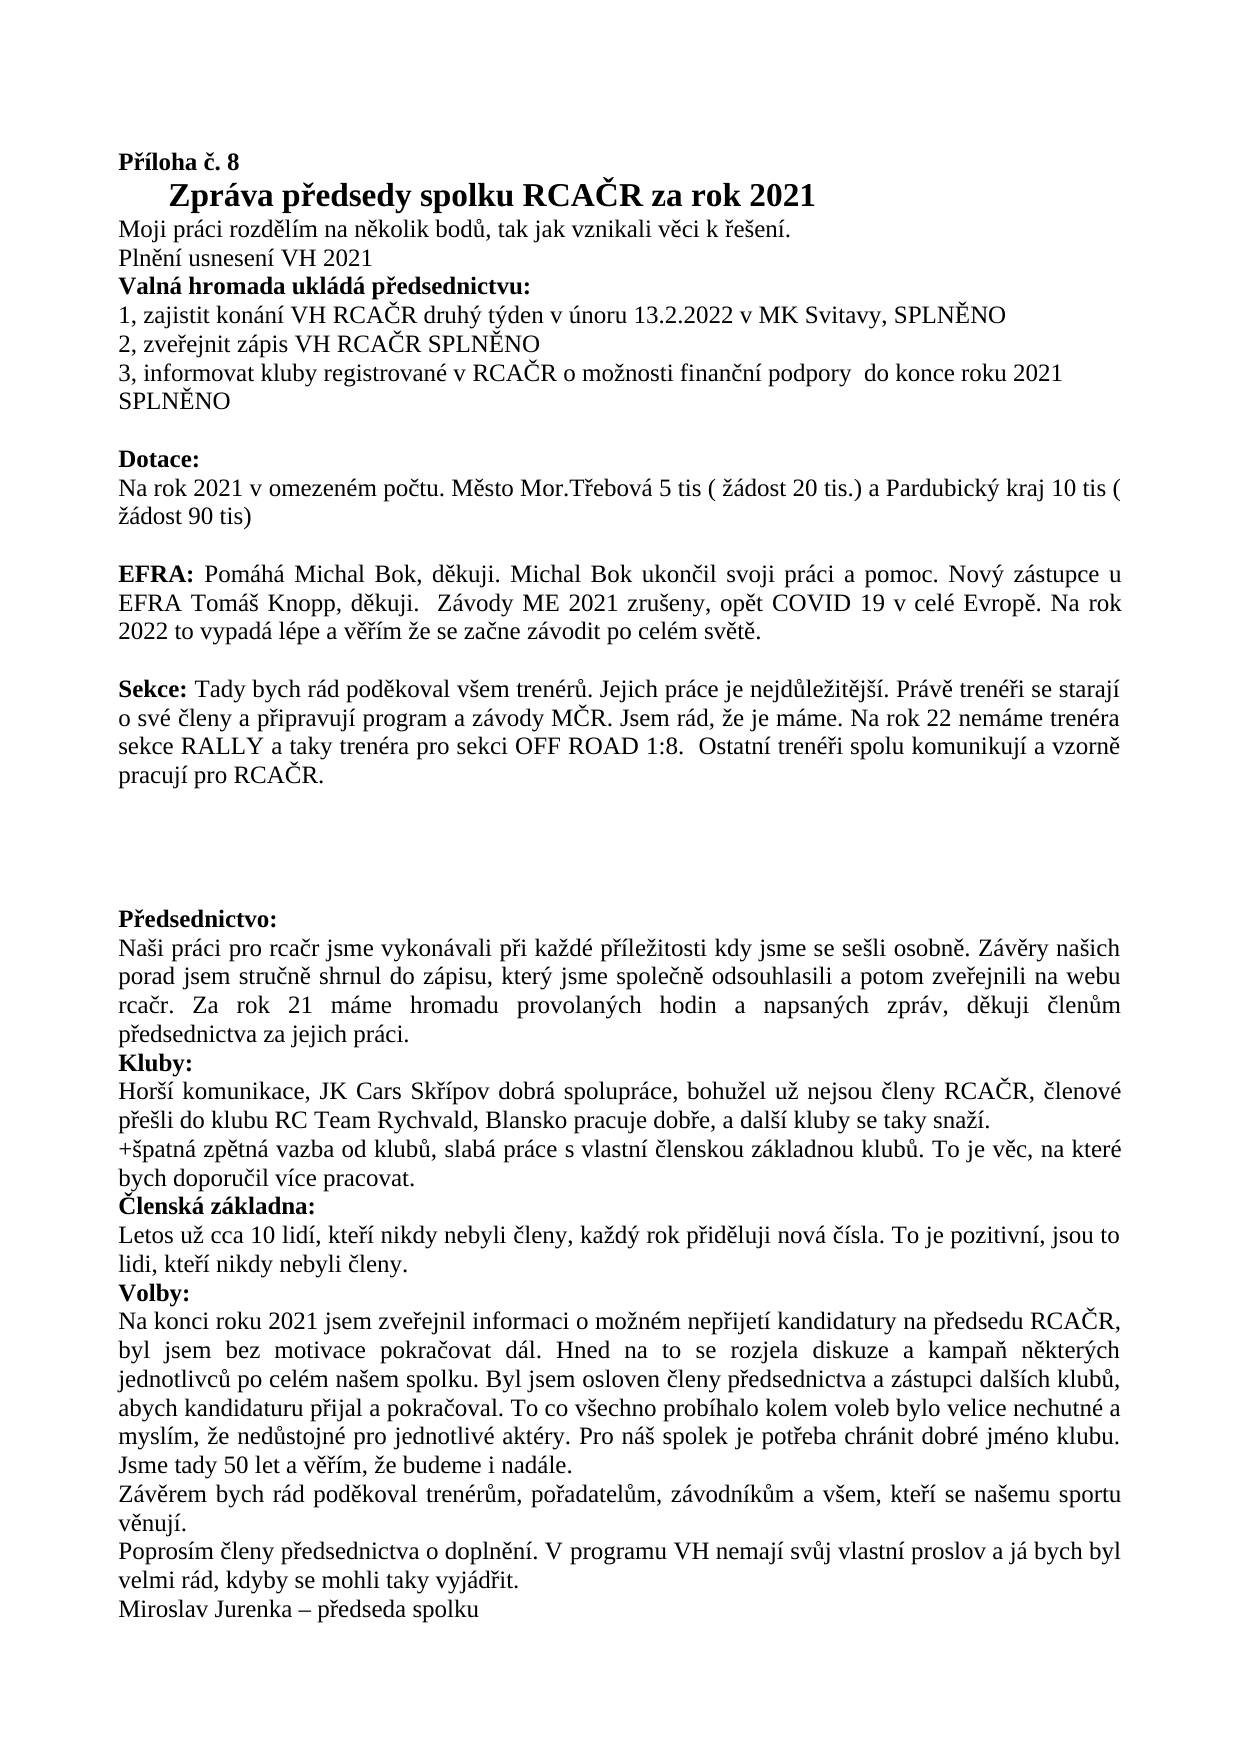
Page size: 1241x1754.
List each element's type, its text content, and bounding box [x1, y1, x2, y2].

text Poprosím členy předsednictva o doplnění. V programu VH nemají svůj vlastní proslov a já bych byl velmi rád, kdyby se mohli taky vyjádřit. [118, 1536, 1122, 1594]
text Moji práci rozdělím na několik bodů, tak jak vznikali věci k řešení. [118, 214, 1122, 243]
text 3, informovat kluby registrované v RCAČR o možnosti finanční podpory do konce roku 2021 SPLNĚNO [118, 358, 1122, 415]
text Horší komunikace, JK Cars Skřípov dobrá spolupráce, bohužel už nejsou členy RCAČR, členové přešli do klubu RC Team Rychvald, Blansko pracuje dobře, a další kluby se taky snaží. [118, 1076, 1122, 1134]
text Naši práci pro rcačr jsme vykonávali při každé příležitosti kdy jsme se sešli osobně. Závěry našich porad jsem stručně shrnul do zápisu, který jsme společně odsouhlasili a potom zveřejnili na webu rcačr. Za rok 21 máme hromadu provolaných hodin a napsaných zpráv, děkuji členům předsednictva za jejich práci. [118, 933, 1122, 1048]
text Letos už cca 10 lidí, kteří nikdy nebyli členy, každý rok přiděluji nová čísla. To je pozitivní, jsou to lidi, kteří nikdy nebyli členy. [118, 1220, 1122, 1278]
text Předsednictvo: [118, 904, 1122, 933]
text Volby: [118, 1278, 1122, 1306]
text Valná hromada ukládá předsednictvu: [118, 271, 1122, 300]
text Miroslav Jurenka – předseda spolku [118, 1594, 1122, 1623]
text Členská základna: [118, 1191, 1122, 1220]
text EFRA: Pomáhá Michal Bok, děkuji. Michal Bok ukončil svoji práci a pomoc. Nový zástupce u EFRA Tomáš Knopp, děkuji. Závody ME 2021 zrušeny, opět COVID 19 v celé Evropě. Na rok 2022 to vypadá lépe a věřím že se začne závodit po celém světě. [118, 559, 1122, 645]
text Zpráva předsedy spolku RCAČR za rok 2021 [118, 176, 1122, 214]
text Plnění usnesení VH 2021 [118, 243, 1122, 271]
text Sekce: Tady bych rád poděkoval všem trenérů. Jejich práce je nejdůležitější. Právě trenéři se starají o své členy a připravují program a závody MČR. Jsem rád, že je máme. Na rok 22 nemáme trenéra sekce RALLY a taky trenéra pro sekci OFF ROAD 1:8. Ostatní trenéři spolu komunikují a vzorně pracují pro RCAČR. [118, 674, 1122, 789]
text 1, zajistit konání VH RCAČR druhý týden v únoru 13.2.2022 v MK Svitavy, SPLNĚNO [118, 300, 1122, 329]
text Dotace: [118, 444, 1122, 473]
text Závěrem bych rád poděkoval trenérům, pořadatelům, závodníkům a všem, kteří se našemu sportu věnují. [118, 1479, 1122, 1536]
text 2, zveřejnit zápis VH RCAČR SPLNĚNO [118, 329, 1122, 358]
text Na konci roku 2021 jsem zveřejnil informaci o možném nepřijetí kandidatury na předsedu RCAČR, byl jsem bez motivace pokračovat dál. Hned na to se rozjela diskuze a kampaň některých jednotlivců po celém našem spolku. Byl jsem osloven členy předsednictva a zástupci dalších klubů, abych kandidaturu přijal a pokračoval. To co všechno probíhalo kolem voleb bylo velice nechutné a myslím, že nedůstojné pro jednotlivé aktéry. Pro náš spolek je potřeba chránit dobré jméno klubu. Jsme tady 50 let a věřím, že budeme i nadále. [118, 1306, 1122, 1479]
text +špatná zpětná vazba od klubů, slabá práce s vlastní členskou základnou klubů. To je věc, na které bych doporučil více pracovat. [118, 1134, 1122, 1191]
text Kluby: [118, 1048, 1122, 1076]
text Na rok 2021 v omezeném počtu. Město Mor.Třebová 5 tis ( žádost 20 tis.) a Pardubický kraj 10 tis ( žádost 90 tis) [118, 473, 1122, 530]
text Příloha č. 8 [118, 147, 1122, 176]
